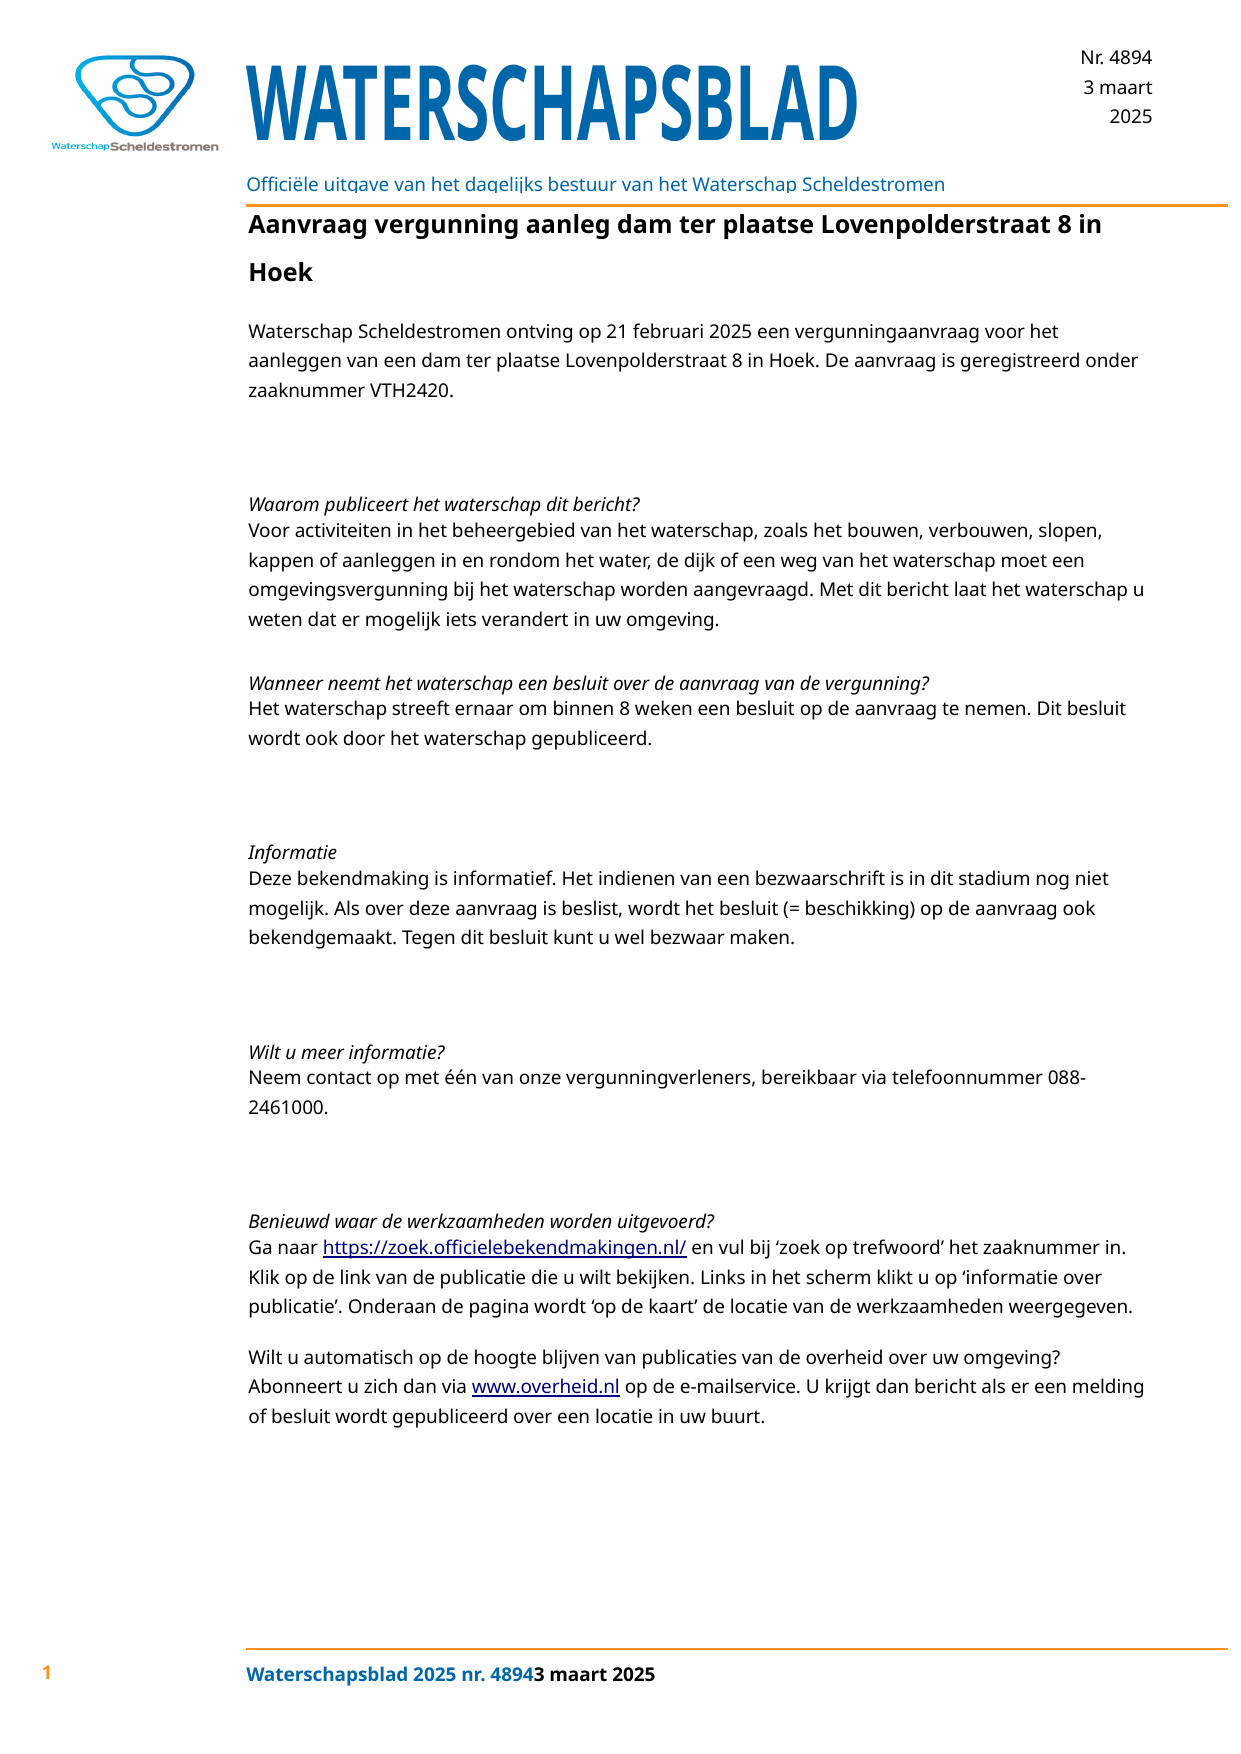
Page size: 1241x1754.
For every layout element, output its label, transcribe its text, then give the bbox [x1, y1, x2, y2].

text Wilt u meer informatie? [248, 1039, 1152, 1064]
text Waterschap Scheldestromen ontving op 21 februari 2025 een vergunningaanvraag voor het aanleggen van een dam ter plaatse Lovenpolderstraat 8 in Hoek. De aanvraag is geregistreerd onder zaaknummer VTH2420. [248, 318, 1152, 403]
text Wilt u automatisch op de hoogte blijven van publicaties van de overheid over uw omgeving? Abonneert u zich dan via www.overheid.nl op de e-mailservice. U krijgt dan bericht als er een melding of besluit wordt gepubliceerd over een locatie in uw buurt. [248, 1344, 1152, 1429]
text Waarom publiceert het waterschap dit bericht? [248, 491, 1152, 517]
text Informatie [248, 839, 1152, 865]
text Aanvraag vergunning aanleg dam ter plaatse Lovenpolderstraat 8 in Hoek [248, 207, 1152, 288]
text Voor activiteiten in het beheergebied van het waterschap, zoals het bouwen, verbouwen, slopen, kappen of aanleggen in en rondom het water, de dijk of een weg van het waterschap moet een omgevingsvergunning bij het waterschap worden aangevraagd. Met dit bericht laat het waterschap u weten dat er mogelijk iets verandert in uw omgeving. [248, 517, 1152, 632]
text Wanneer neemt het waterschap een besluit over de aanvraag van de vergunning? [248, 670, 1152, 696]
text Neem contact op met één van onze vergunningverleners, bereikbaar via telefoonnummer 088-2461000. [248, 1064, 1152, 1120]
picture [41, 47, 231, 172]
text Deze bekendmaking is informatief. Het indienen van een bezwaarschrift is in dit stadium nog niet mogelijk. Als over deze aanvraag is beslist, wordt het besluit (= beschikking) op de aanvraag ook bekendgemaakt. Tegen dit besluit kunt u wel bezwaar maken. [248, 865, 1152, 950]
text Benieuwd waar de werkzaamheden worden uitgevoerd? [248, 1208, 1152, 1234]
text Het waterschap streeft ernaar om binnen 8 weken een besluit op de aanvraag te nemen. Dit besluit wordt ook door het waterschap gepubliceerd. [248, 696, 1152, 751]
text Ga naar https://zoek.officielebekendmakingen.nl/ en vul bij ‘zoek op trefwoord’ het zaaknummer in. Klik op de link van de publicatie die u wilt bekijken. Links in het scherm klikt u op ‘informatie over publicatie’. Onderaan de pagina wordt ‘op de kaart’ de locatie van de werkzaamheden weergegeven. [248, 1234, 1152, 1319]
